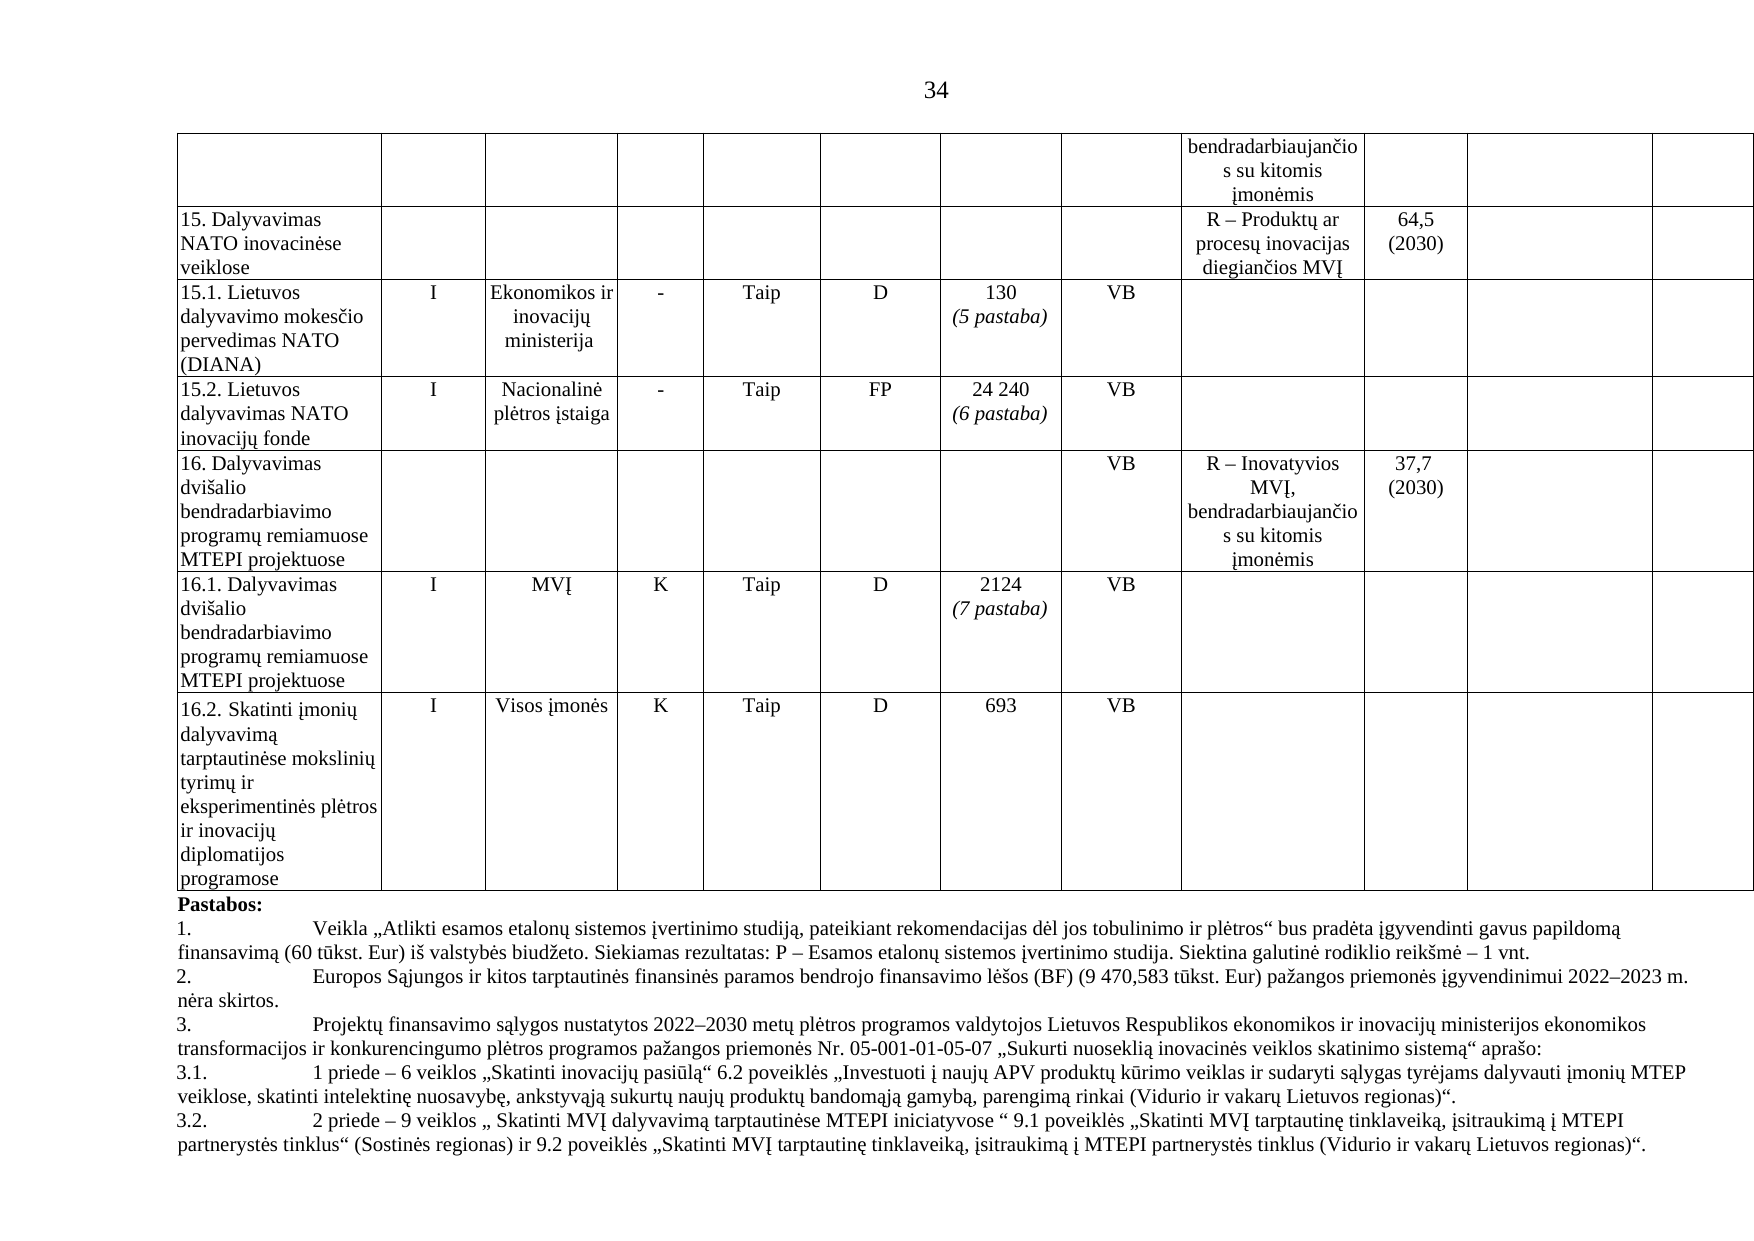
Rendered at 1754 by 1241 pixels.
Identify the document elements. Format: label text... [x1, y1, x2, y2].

table_cell [1182, 377, 1364, 449]
text 3.2. 2 priede – 9 veiklos „ Skatinti MVĮ dalyvavimą tarptautinėse MTEPI iniciatyvose “ 9.1 poveiklės „Skatinti MVĮ tarptautinę tinklaveiką, įsitraukimą į MTEPI partnerystės tinklus“ (Sostinės regionas) ir 9.2 poveiklės „Skatinti MVĮ tarptautinę tinklaveiką, įsitraukimą į MTEPI partnerystės tinklus (Vidurio ir vakarų Lietuvos regionas)“. [176, 1108, 1695, 1156]
table_cell [382, 451, 485, 571]
table_cell Ekonomikos ir inovacijų ministerija [486, 280, 617, 376]
table_cell [1468, 693, 1652, 890]
table_cell [1468, 451, 1652, 571]
table_cell VB [1062, 280, 1181, 376]
table_cell 15.1. Lietuvos dalyvavimo mokesčio pervedimas NATO (DIANA) [178, 280, 381, 376]
table_cell [704, 451, 820, 571]
table_cell [1653, 280, 1753, 376]
table_cell K [618, 693, 703, 890]
table_cell [1365, 572, 1467, 692]
table_cell D [821, 572, 940, 692]
table_cell [618, 207, 703, 279]
table_cell K [618, 572, 703, 692]
table_cell Nacionalinė plėtros įstaiga [486, 377, 617, 449]
table_cell 2124 (7 pastaba) [941, 572, 1061, 692]
table_cell [1062, 134, 1181, 206]
table_cell [178, 134, 381, 206]
table_cell D [821, 693, 940, 890]
table_cell I [382, 377, 485, 449]
table_cell I [382, 693, 485, 890]
table_cell 37,7 (2030) [1365, 451, 1467, 571]
table_cell D [821, 280, 940, 376]
table_cell 24 240 (6 pastaba) [941, 377, 1061, 449]
table_cell [1653, 572, 1753, 692]
table_cell [1182, 280, 1364, 376]
table_cell [1468, 572, 1652, 692]
table_cell [1653, 207, 1753, 279]
table_cell 16. Dalyvavimas dvišalio bendradarbiavimo programų remiamuose MTEPI projektuose [178, 451, 381, 571]
table_cell [1653, 377, 1753, 449]
table_cell I [382, 572, 485, 692]
table_cell [941, 451, 1061, 571]
table_cell [1468, 280, 1652, 376]
table_cell [1365, 377, 1467, 449]
table_cell 16.1. Dalyvavimas dvišalio bendradarbiavimo programų remiamuose MTEPI projektuose [178, 572, 381, 692]
table_cell [618, 451, 703, 571]
table_cell R – Inovatyvios MVĮ, bendradarbiaujančios su kitomis įmonėmis [1182, 451, 1364, 571]
table_cell VB [1062, 451, 1181, 571]
text Pastabos: [177, 891, 1695, 916]
table_cell [1365, 280, 1467, 376]
table_cell [1653, 451, 1753, 571]
table_cell [704, 207, 820, 279]
table_cell [618, 134, 703, 206]
table_cell [1062, 207, 1181, 279]
table_cell [486, 134, 617, 206]
table_cell [1653, 134, 1753, 206]
table_cell [382, 207, 485, 279]
table_cell 16.2. Skatinti įmonių dalyvavimą tarptautinėse mokslinių tyrimų ir eksperimentinės plėtros ir inovacijų diplomatijos programose [178, 693, 381, 890]
table_cell VB [1062, 693, 1181, 890]
table_cell I [382, 280, 485, 376]
table_cell bendradarbiaujančios su kitomis įmonėmis [1182, 134, 1364, 206]
table_cell [486, 207, 617, 279]
table_cell 15.2. Lietuvos dalyvavimas NATO inovacijų fonde [178, 377, 381, 449]
table_cell [821, 134, 940, 206]
table_cell 130 (5 pastaba) [941, 280, 1061, 376]
table_cell [704, 134, 820, 206]
table_cell [1653, 693, 1753, 890]
table_cell 15. Dalyvavimas NATO inovacinėse veiklose [178, 207, 381, 279]
table_cell [1365, 134, 1467, 206]
table_cell R – Produktų ar procesų inovacijas diegiančios MVĮ [1182, 207, 1364, 279]
table_cell [941, 134, 1061, 206]
table_cell Visos įmonės [486, 693, 617, 890]
table_cell [382, 134, 485, 206]
table_cell [1182, 572, 1364, 692]
table_cell - [618, 377, 703, 449]
table_cell [486, 451, 617, 571]
table_cell [941, 207, 1061, 279]
table_cell [1468, 134, 1652, 206]
table_cell Taip [704, 572, 820, 692]
table_cell - [618, 280, 703, 376]
table_cell 64,5 (2030) [1365, 207, 1467, 279]
table_cell VB [1062, 572, 1181, 692]
table_cell FP [821, 377, 940, 449]
table_cell [821, 207, 940, 279]
table_cell [1468, 377, 1652, 449]
table_cell [821, 451, 940, 571]
table_cell [1468, 207, 1652, 279]
text 3. Projektų finansavimo sąlygos nustatytos 2022–2030 metų plėtros programos valdytojos Lietuvos Respublikos ekonomikos ir inovacijų ministerijos ekonomikos transformacijos ir konkurencingumo plėtros programos pažangos priemonės Nr. 05-001-01-05-07 „Sukurti nuoseklią inovacinės veiklos skatinimo sistemą“ aprašo: [176, 1012, 1695, 1060]
table_cell VB [1062, 377, 1181, 449]
text 1. Veikla „Atlikti esamos etalonų sistemos įvertinimo studiją, pateikiant rekomendacijas dėl jos tobulinimo ir plėtros“ bus pradėta įgyvendinti gavus papildomą finansavimą (60 tūkst. Eur) iš valstybės biudžeto. Siekiamas rezultatas: P – Esamos etalonų sistemos įvertinimo studija. Siektina galutinė rodiklio reikšmė – 1 vnt. [176, 916, 1695, 964]
text 3.1. 1 priede – 6 veiklos „Skatinti inovacijų pasiūlą“ 6.2 poveiklės „Investuoti į naujų APV produktų kūrimo veiklas ir sudaryti sąlygas tyrėjams dalyvauti įmonių MTEP veiklose, skatinti intelektinę nuosavybę, ankstyvąją sukurtų naujų produktų bandomąją gamybą, parengimą rinkai (Vidurio ir vakarų Lietuvos regionas)“. [176, 1060, 1695, 1108]
table_cell Taip [704, 280, 820, 376]
table_cell 693 [941, 693, 1061, 890]
text 2. Europos Sąjungos ir kitos tarptautinės finansinės paramos bendrojo finansavimo lėšos (BF) (9 470,583 tūkst. Eur) pažangos priemonės įgyvendinimui 2022–2023 m. nėra skirtos. [176, 964, 1695, 1012]
table_cell Taip [704, 377, 820, 449]
table_cell [1365, 693, 1467, 890]
table_cell Taip [704, 693, 820, 890]
table_cell MVĮ [486, 572, 617, 692]
table_cell [1182, 693, 1364, 890]
